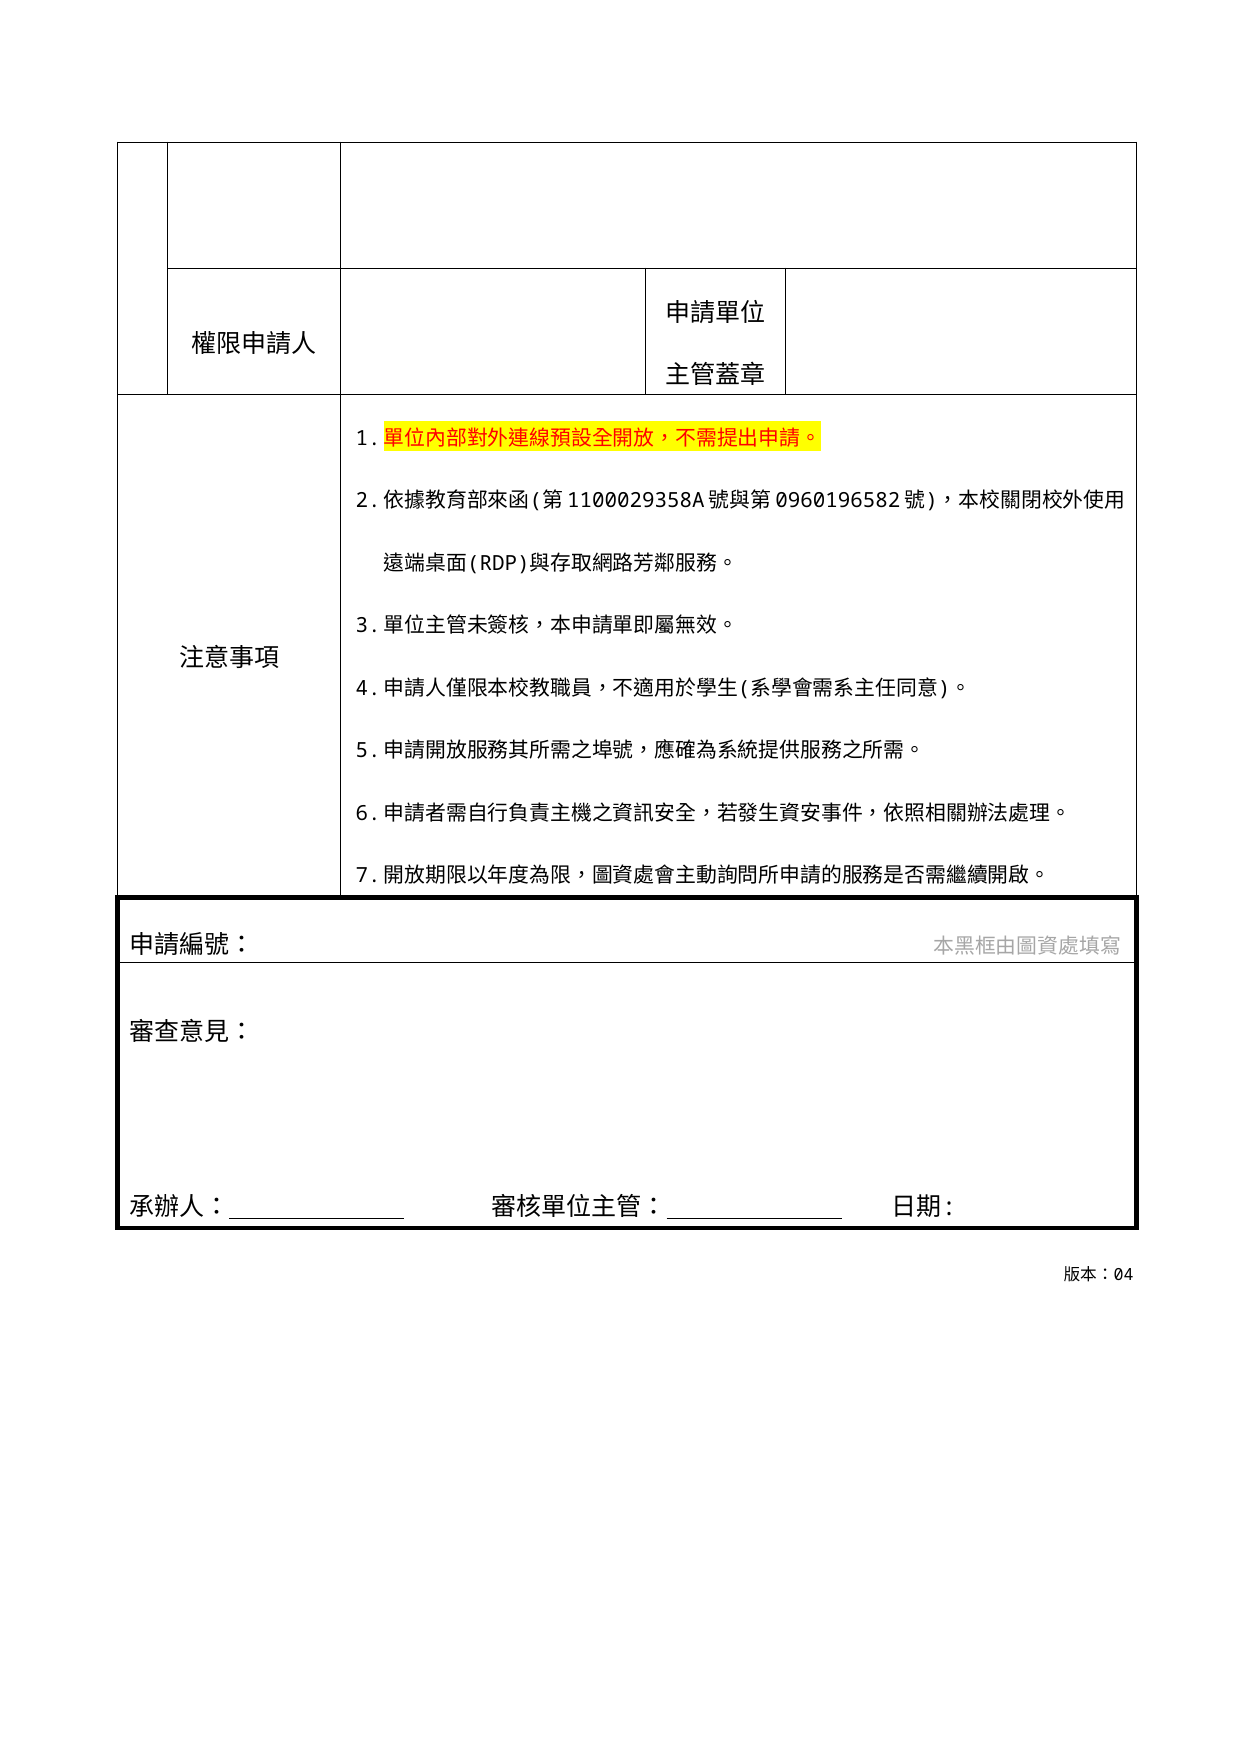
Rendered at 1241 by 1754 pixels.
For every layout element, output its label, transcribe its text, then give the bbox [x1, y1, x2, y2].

table_cell 審查意見： 承辦人： 審核單位主管： 日期: [120, 963, 1134, 1226]
text 版本：04 [118, 1230, 1152, 1293]
table_cell [118, 143, 167, 394]
table_cell [341, 269, 645, 394]
table_cell [341, 143, 1136, 268]
table_cell 申請編號： 本黑框由圖資處填寫 [120, 900, 1134, 962]
table_cell [786, 269, 1136, 394]
table_cell 注意事項 [118, 395, 340, 895]
table_cell 單位內部對外連線預設全開放，不需提出申請。 依據教育部來函(第1100029358A號與第0960196582號)，本校關閉校外使用遠端桌面(RDP)與存取網路芳鄰服務。 單位主管未簽核，本申請單即屬無效。 申請人僅限本校教職員，不適用於學生(系學會需系主任同意)。 申請開放服務其所需之埠號，應確為系統提供服務之所需。 申請者需自行負責主機之資訊安全，若發生資安事件，依照相關辦法處理。 開放期限以年度為限，圖資處會主動詢問所申請的服務是否需繼續開啟。 [341, 395, 1136, 895]
table_cell 權限申請人 [168, 269, 340, 394]
table_cell 申請單位 主管蓋章 [646, 269, 785, 394]
table_cell [168, 143, 340, 268]
